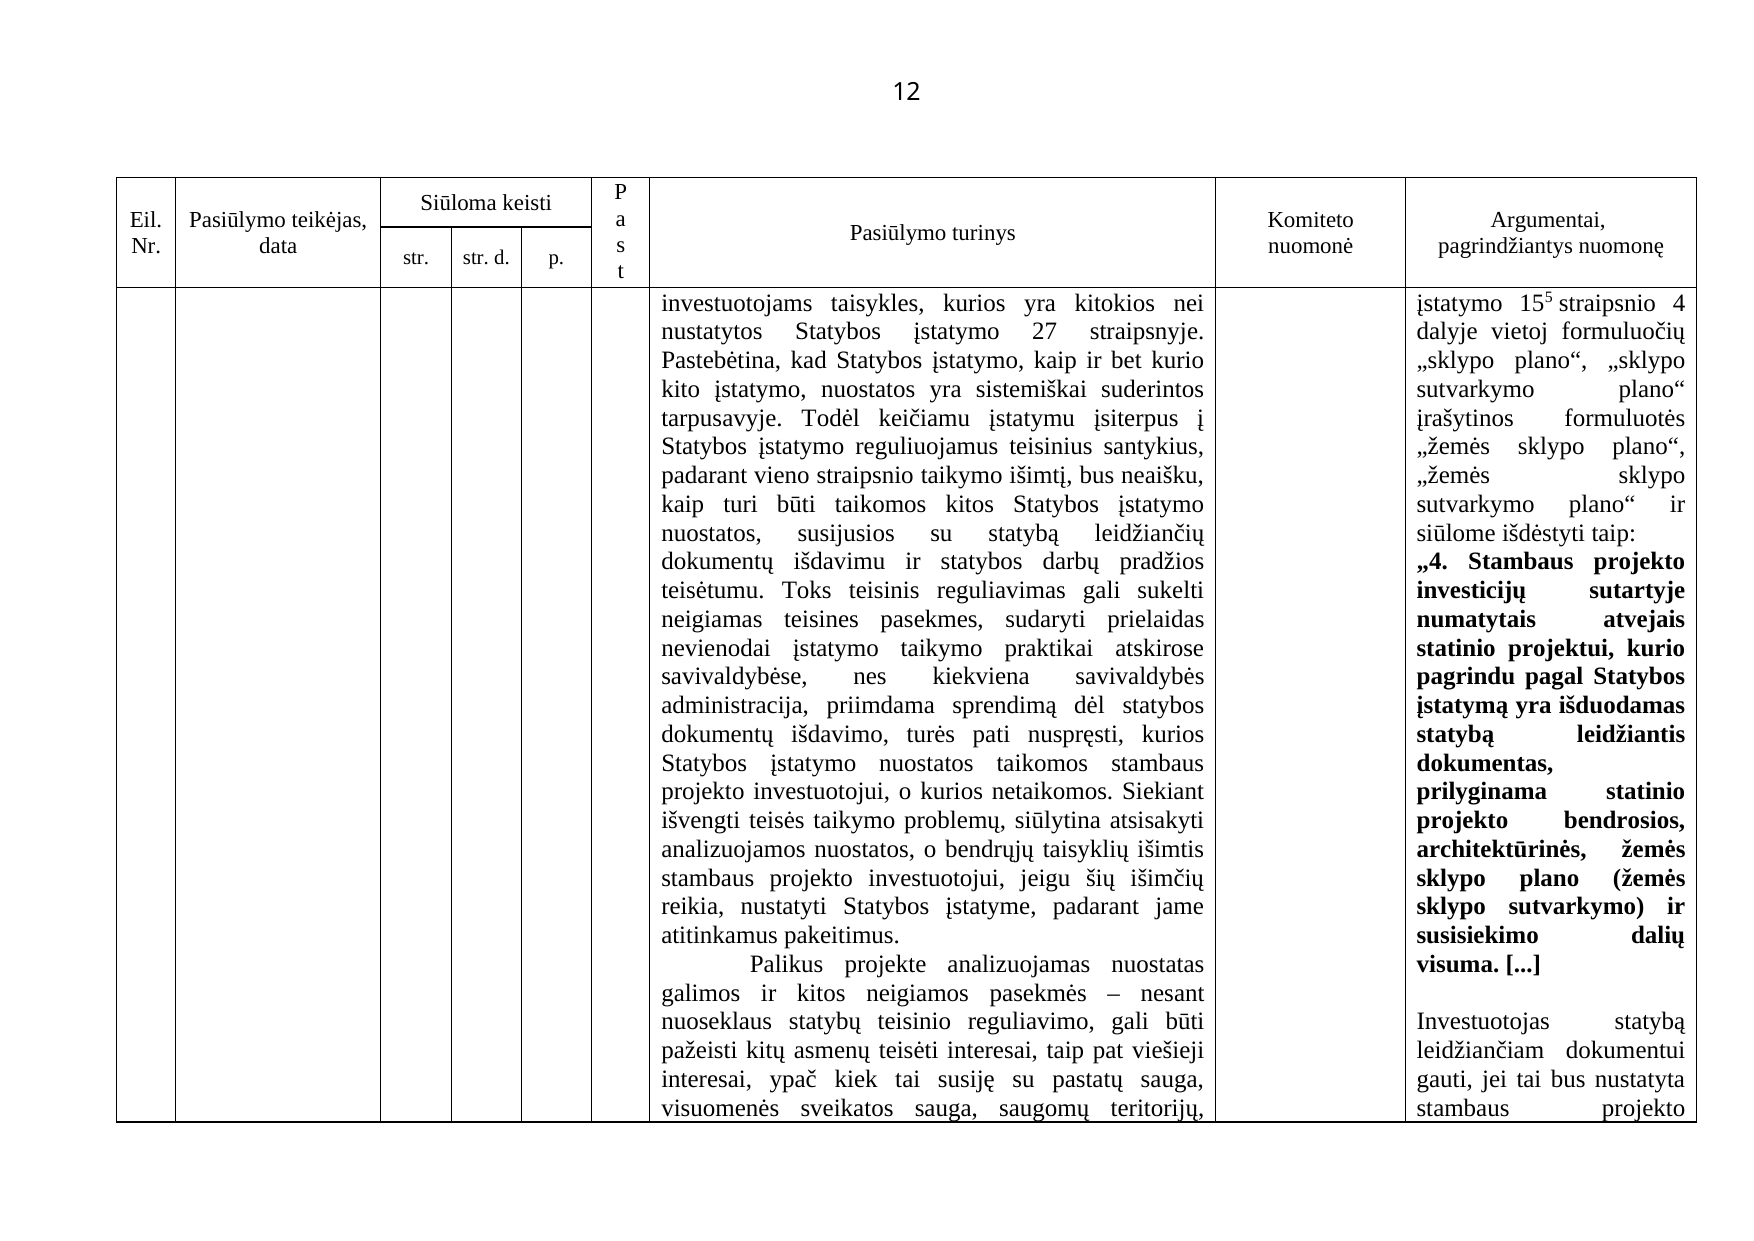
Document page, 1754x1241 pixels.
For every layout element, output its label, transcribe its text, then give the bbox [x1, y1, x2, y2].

table_cell str. d. [452, 228, 521, 287]
table_cell [522, 288, 591, 1121]
table_header Siūloma keisti [381, 178, 591, 226]
table_cell įstatymo 155 straipsnio 4 dalyje vietoj formuluočių „sklypo plano“, „sklypo sutvarkymo plano“ įrašytinos formuluotės „žemės sklypo plano“, „žemės sklypo sutvarkymo plano“ ir siūlome išdėstyti taip: „4. Stambaus projekto investicijų sutartyje numatytais atvejais statinio projektui, kurio pagrindu pagal Statybos įstatymą yra išduodamas statybą leidžiantis dokumentas, prilyginama statinio projekto bendrosios, architektūrinės, žemės sklypo plano (žemės sklypo sutvarkymo) ir susisiekimo dalių visuma. [...] Investuotojas statybą leidžiančiam dokumentui gauti, jei tai bus nustatyta stambaus projekto [1406, 288, 1696, 1121]
table_header Eil. Nr. [117, 178, 175, 287]
table_header Argumentai, pagrindžiantys nuomonę [1406, 178, 1696, 287]
table_cell str. [381, 228, 451, 287]
table_cell p. [522, 228, 591, 287]
table_cell [117, 288, 175, 1121]
table_header Pasiūlymo teikėjas, data [176, 178, 380, 287]
table_header Pasiūlymo turinys [650, 178, 1215, 287]
table_cell [176, 288, 380, 1121]
table_cell investuotojams taisykles, kurios yra kitokios nei nustatytos Statybos įstatymo 27 straipsnyje. Pastebėtina, kad Statybos įstatymo, kaip ir bet kurio kito įstatymo, nuostatos yra sistemiškai suderintos tarpusavyje. Todėl keičiamu įstatymu įsiterpus į Statybos įstatymo reguliuojamus teisinius santykius, padarant vieno straipsnio taikymo išimtį, bus neaišku, kaip turi būti taikomos kitos Statybos įstatymo nuostatos, susijusios su statybą leidžiančių dokumentų išdavimu ir statybos darbų pradžios teisėtumu. Toks teisinis reguliavimas gali sukelti neigiamas teisines pasekmes, sudaryti prielaidas nevienodai įstatymo taikymo praktikai atskirose savivaldybėse, nes kiekviena savivaldybės administracija, priimdama sprendimą dėl statybos dokumentų išdavimo, turės pati nuspręsti, kurios Statybos įstatymo nuostatos taikomos stambaus projekto investuotojui, o kurios netaikomos. Siekiant išvengti teisės taikymo problemų, siūlytina atsisakyti analizuojamos nuostatos, o bendrųjų taisyklių išimtis stambaus projekto investuotojui, jeigu šių išimčių reikia, nustatyti Statybos įstatyme, padarant jame atitinkamus pakeitimus. Palikus projekte analizuojamas nuostatas galimos ir kitos neigiamos pasekmės – nesant nuoseklaus statybų teisinio reguliavimo, gali būti pažeisti kitų asmenų teisėti interesai, taip pat viešieji interesai, ypač kiek tai susiję su pastatų sauga, visuomenės sveikatos sauga, saugomų teritorijų, [650, 288, 1215, 1121]
table_cell [592, 288, 649, 1121]
table_cell [381, 288, 451, 1121]
table_cell [452, 288, 521, 1121]
table_header Komiteto nuomonė [1216, 178, 1405, 287]
table_header Pastabos [592, 178, 649, 287]
table_cell [1216, 288, 1405, 1121]
